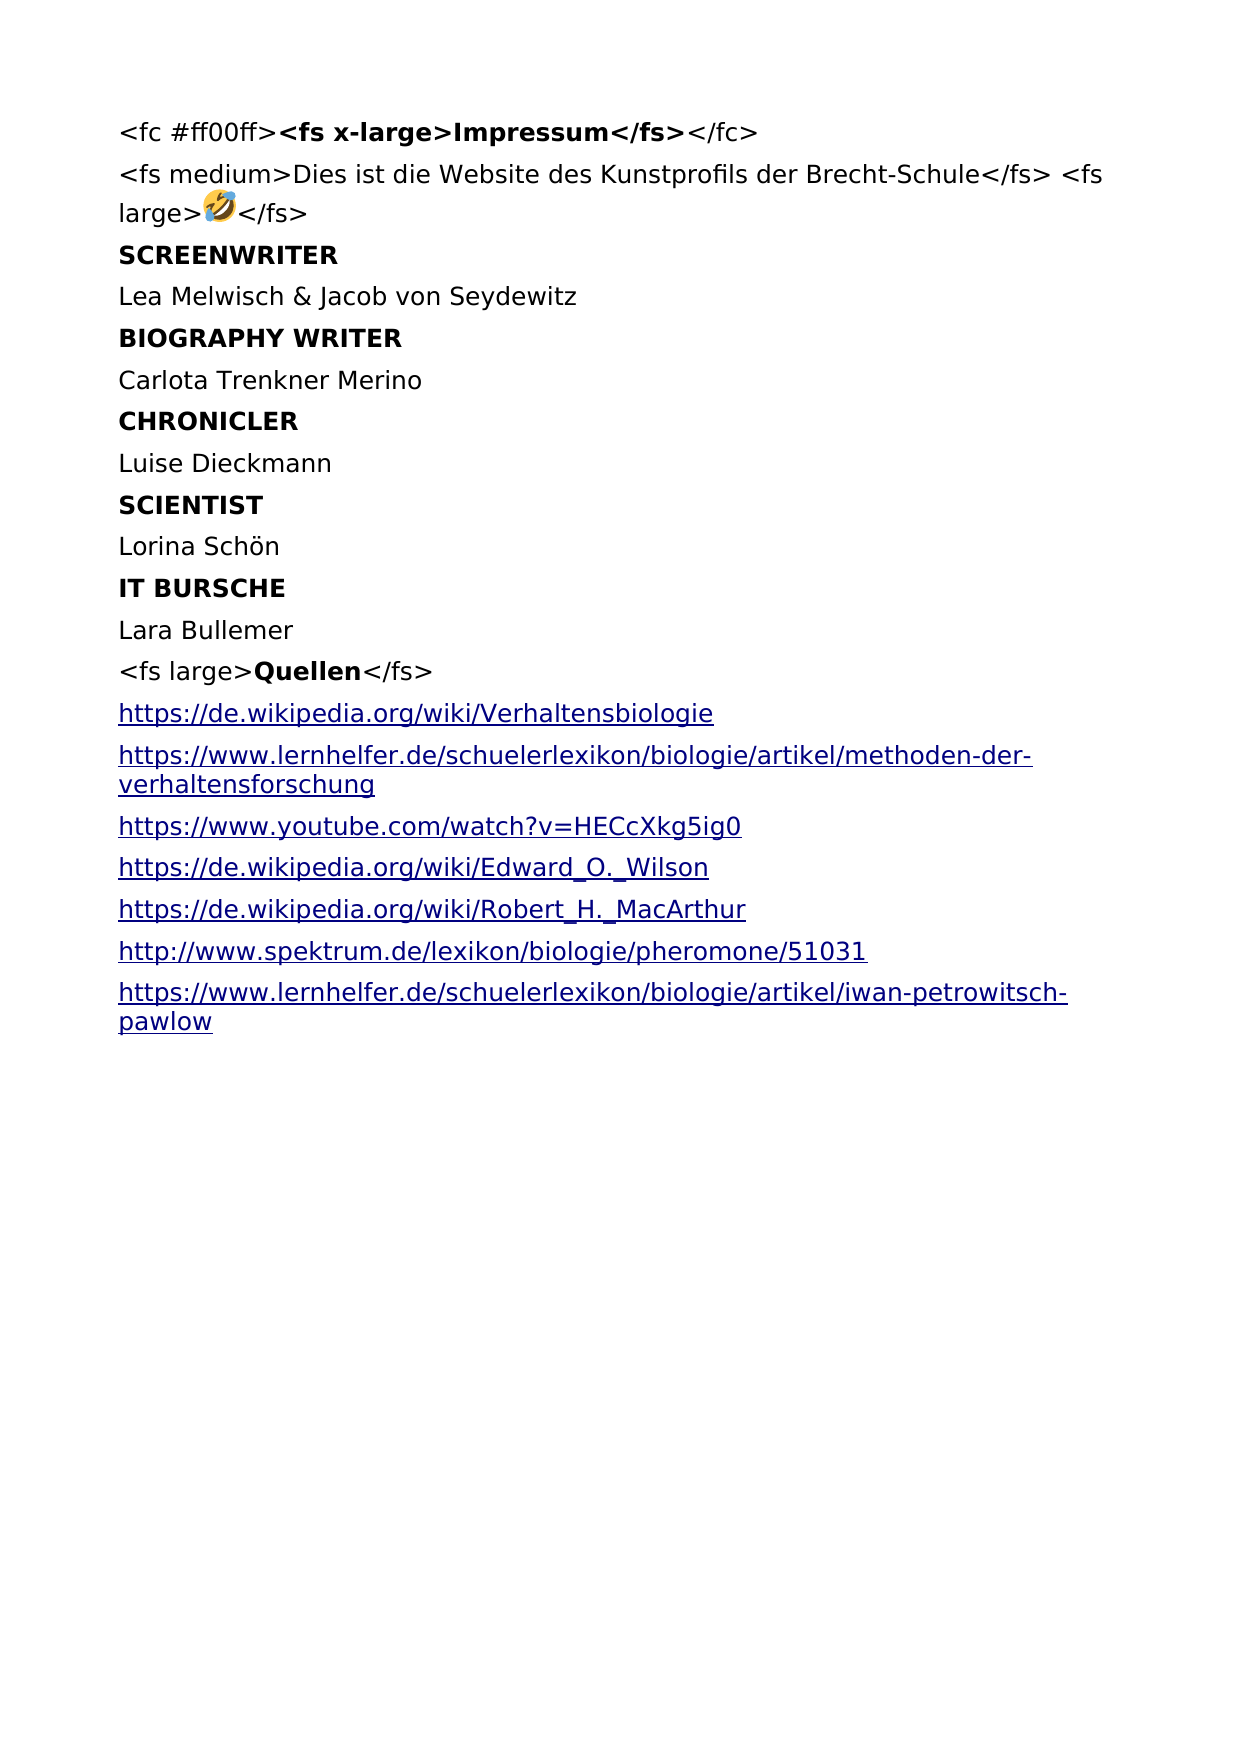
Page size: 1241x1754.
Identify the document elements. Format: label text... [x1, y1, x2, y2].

text IT BURSCHE [118, 574, 1122, 603]
text Lara Bullemer [118, 616, 1122, 645]
text SCREENWRITER [118, 241, 1122, 270]
text BIOGRAPHY WRITER [118, 324, 1122, 353]
text https://www.lernhelfer.de/schuelerlexikon/biologie/artikel/methoden-der-verhaltensforschung [118, 741, 1122, 799]
text https://de.wikipedia.org/wiki/Robert_H._MacArthur [118, 895, 1122, 924]
text Lea Melwisch & Jacob von Seydewitz [118, 282, 1122, 312]
text https://de.wikipedia.org/wiki/Verhaltensbiologie [118, 699, 1122, 728]
text SCIENTIST [118, 491, 1122, 520]
text https://www.youtube.com/watch?v=HECcXkg5ig0 [118, 812, 1122, 841]
text https://www.lernhelfer.de/schuelerlexikon/biologie/artikel/iwan-petrowitsch-pawlow [118, 978, 1122, 1037]
text Lorina Schön [118, 532, 1122, 562]
text Luise Dieckmann [118, 449, 1122, 478]
text https://de.wikipedia.org/wiki/Edward_O._Wilson [118, 853, 1122, 882]
text Carlota Trenkner Merino [118, 366, 1122, 395]
text <fs large>Quellen</fs> [118, 657, 1122, 687]
text <fs medium>Dies ist die Website des Kunstprofils der Brecht-Schule</fs> <fs large></fs> [118, 160, 1122, 228]
text CHRONICLER [118, 407, 1122, 437]
text <fc #ff00ff><fs x-large>Impressum</fs></fc> [118, 118, 1122, 147]
text http://www.spektrum.de/lexikon/biologie/pheromone/51031 [118, 937, 1122, 966]
